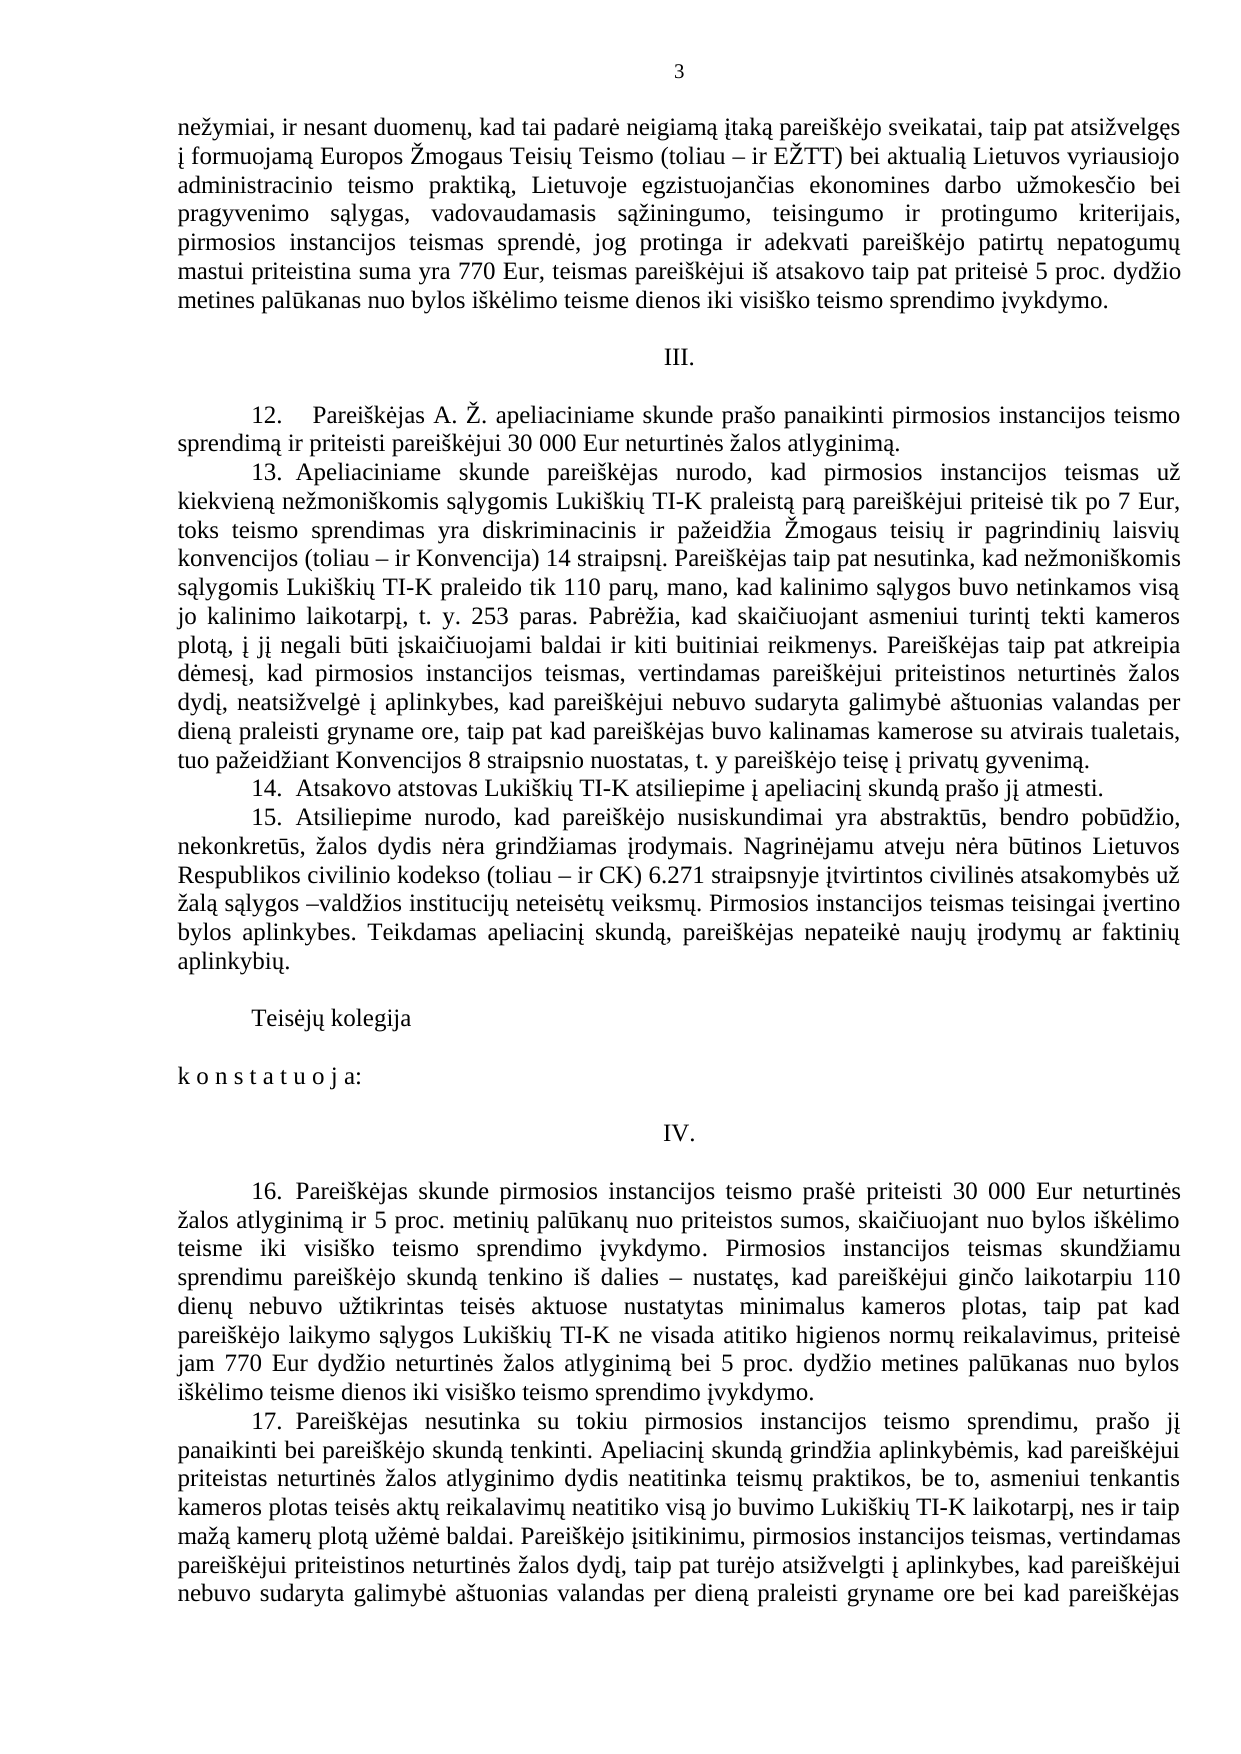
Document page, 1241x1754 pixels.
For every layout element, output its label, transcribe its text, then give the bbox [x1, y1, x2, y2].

text Teisėjų kolegija [177, 1003, 1181, 1032]
text 13. Apeliaciniame skunde pareiškėjas nurodo, kad pirmosios instancijos teismas už kiekvieną nežmoniškomis sąlygomis Lukiškių TI-K praleistą parą pareiškėjui priteisė tik po 7 Eur, toks teismo sprendimas yra diskriminacinis ir pažeidžia Žmogaus teisių ir pagrindinių laisvių konvencijos (toliau – ir Konvencija) 14 straipsnį. Pareiškėjas taip pat nesutinka, kad nežmoniškomis sąlygomis Lukiškių TI-K praleido tik 110 parų, mano, kad kalinimo sąlygos buvo netinkamos visą jo kalinimo laikotarpį, t. y. 253 paras. Pabrėžia, kad skaičiuojant asmeniui turintį tekti kameros plotą, į jį negali būti įskaičiuojami baldai ir kiti buitiniai reikmenys. Pareiškėjas taip pat atkreipia dėmesį, kad pirmosios instancijos teismas, vertindamas pareiškėjui priteistinos neturtinės žalos dydį, neatsižvelgė į aplinkybes, kad pareiškėjui nebuvo sudaryta galimybė aštuonias valandas per dieną praleisti gryname ore, taip pat kad pareiškėjas buvo kalinamas kamerose su atvirais tualetais, tuo pažeidžiant Konvencijos 8 straipsnio nuostatas, t. y pareiškėjo teisę į privatų gyvenimą. [177, 457, 1181, 773]
text IV. [177, 1118, 1181, 1147]
text 12. Pareiškėjas A. Ž. apeliaciniame skunde prašo panaikinti pirmosios instancijos teismo sprendimą ir priteisti pareiškėjui 30 000 Eur neturtinės žalos atlyginimą. [177, 400, 1181, 457]
text III. [177, 342, 1181, 371]
text nežymiai, ir nesant duomenų, kad tai padarė neigiamą įtaką pareiškėjo sveikatai, taip pat atsižvelgęs į formuojamą Europos Žmogaus Teisių Teismo (toliau – ir EŽTT) bei aktualią Lietuvos vyriausiojo administracinio teismo praktiką, Lietuvoje egzistuojančias ekonomines darbo užmokesčio bei pragyvenimo sąlygas, vadovaudamasis sąžiningumo, teisingumo ir protingumo kriterijais, pirmosios instancijos teismas sprendė, jog protinga ir adekvati pareiškėjo patirtų nepatogumų mastui priteistina suma yra 770 Eur, teismas pareiškėjui iš atsakovo taip pat priteisė 5 proc. dydžio metines palūkanas nuo bylos iškėlimo teisme dienos iki visiško teismo sprendimo įvykdymo. [177, 112, 1181, 313]
text k o n s t a t u o j a: [177, 1061, 1181, 1090]
text 15. Atsiliepime nurodo, kad pareiškėjo nusiskundimai yra abstraktūs, bendro pobūdžio, nekonkretūs, žalos dydis nėra grindžiamas įrodymais. Nagrinėjamu atveju nėra būtinos Lietuvos Respublikos civilinio kodekso (toliau – ir CK) 6.271 straipsnyje įtvirtintos civilinės atsakomybės už žalą sąlygos –valdžios institucijų neteisėtų veiksmų. Pirmosios instancijos teismas teisingai įvertino bylos aplinkybes. Teikdamas apeliacinį skundą, pareiškėjas nepateikė naujų įrodymų ar faktinių aplinkybių. [177, 802, 1181, 975]
text 16. Pareiškėjas skunde pirmosios instancijos teismo prašė priteisti 30 000 Eur neturtinės žalos atlyginimą ir 5 proc. metinių palūkanų nuo priteistos sumos, skaičiuojant nuo bylos iškėlimo teisme iki visiško teismo sprendimo įvykdymo. Pirmosios instancijos teismas skundžiamu sprendimu pareiškėjo skundą tenkino iš dalies – nustatęs, kad pareiškėjui ginčo laikotarpiu 110 dienų nebuvo užtikrintas teisės aktuose nustatytas minimalus kameros plotas, taip pat kad pareiškėjo laikymo sąlygos Lukiškių TI-K ne visada atitiko higienos normų reikalavimus, priteisė jam 770 Eur dydžio neturtinės žalos atlyginimą bei 5 proc. dydžio metines palūkanas nuo bylos iškėlimo teisme dienos iki visiško teismo sprendimo įvykdymo. [177, 1176, 1181, 1406]
text 14. Atsakovo atstovas Lukiškių TI-K atsiliepime į apeliacinį skundą prašo jį atmesti. [177, 773, 1181, 802]
text 17. Pareiškėjas nesutinka su tokiu pirmosios instancijos teismo sprendimu, prašo jį panaikinti bei pareiškėjo skundą tenkinti. Apeliacinį skundą grindžia aplinkybėmis, kad pareiškėjui priteistas neturtinės žalos atlyginimo dydis neatitinka teismų praktikos, be to, asmeniui tenkantis kameros plotas teisės aktų reikalavimų neatitiko visą jo buvimo Lukiškių TI-K laikotarpį, nes ir taip mažą kamerų plotą užėmė baldai. Pareiškėjo įsitikinimu, pirmosios instancijos teismas, vertindamas pareiškėjui priteistinos neturtinės žalos dydį, taip pat turėjo atsižvelgti į aplinkybes, kad pareiškėjui nebuvo sudaryta galimybė aštuonias valandas per dieną praleisti gryname ore bei kad pareiškėjas [177, 1406, 1181, 1607]
